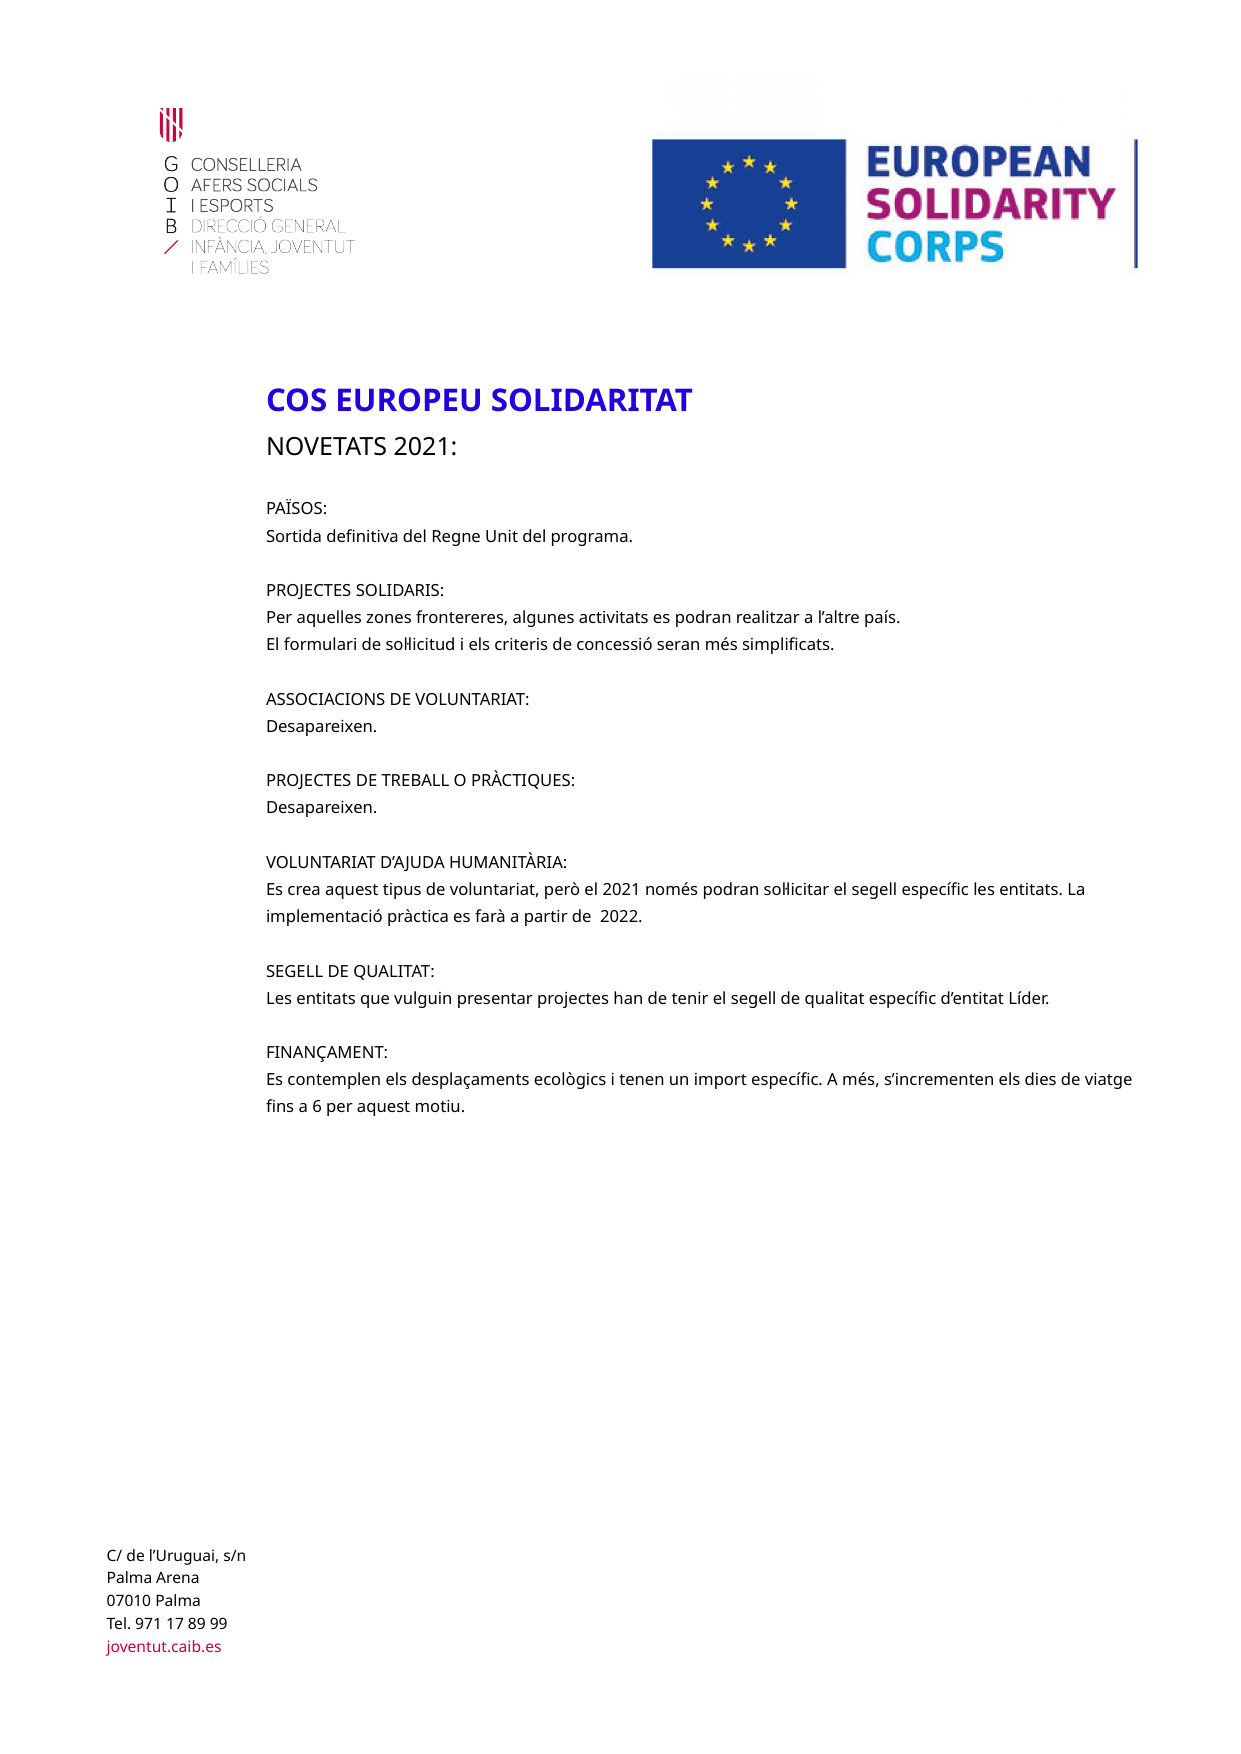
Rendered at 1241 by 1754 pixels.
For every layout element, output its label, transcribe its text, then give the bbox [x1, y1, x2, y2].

picture [652, 73, 1138, 334]
text Es crea aquest tipus de voluntariat, però el 2021 només podran sol·licitar el segell específic les entitats. La implementació pràctica es farà a partir de 2022. [266, 878, 1152, 927]
text VOLUNTARIAT D’AJUDA HUMANITÀRIA: [266, 850, 1152, 873]
text PAÏSOS: [266, 497, 1152, 520]
text PROJECTES DE TREBALL O PRÀCTIQUES: [266, 769, 1152, 792]
text El formulari de sol·licitud i els criteris de concessió seran més simplificats. [266, 633, 1152, 656]
text Desapareixen. [266, 714, 1152, 737]
text Per aquelles zones frontereres, algunes activitats es podran realitzar a l’altre país. [266, 606, 1152, 628]
picture [129, 79, 377, 303]
text PROJECTES SOLIDARIS: [266, 578, 1152, 601]
text ASSOCIACIONS DE VOLUNTARIAT: [266, 687, 1152, 710]
text Es contemplen els desplaçaments ecològics i tenen un import específic. A més, s’incrementen els dies de viatge fins a 6 per aquest motiu. [266, 1068, 1152, 1118]
text NOVETATS 2021: [266, 429, 1152, 463]
text COS EUROPEU SOLIDARITAT [266, 378, 1152, 421]
text SEGELL DE QUALITAT: [266, 959, 1152, 982]
text Desapareixen. [266, 796, 1152, 819]
text Sortida definitiva del Regne Unit del programa. [266, 524, 1152, 547]
text FINANÇAMENT: [266, 1041, 1152, 1063]
text Les entitats que vulguin presentar projectes han de tenir el segell de qualitat específic d’entitat Líder. [266, 986, 1152, 1009]
